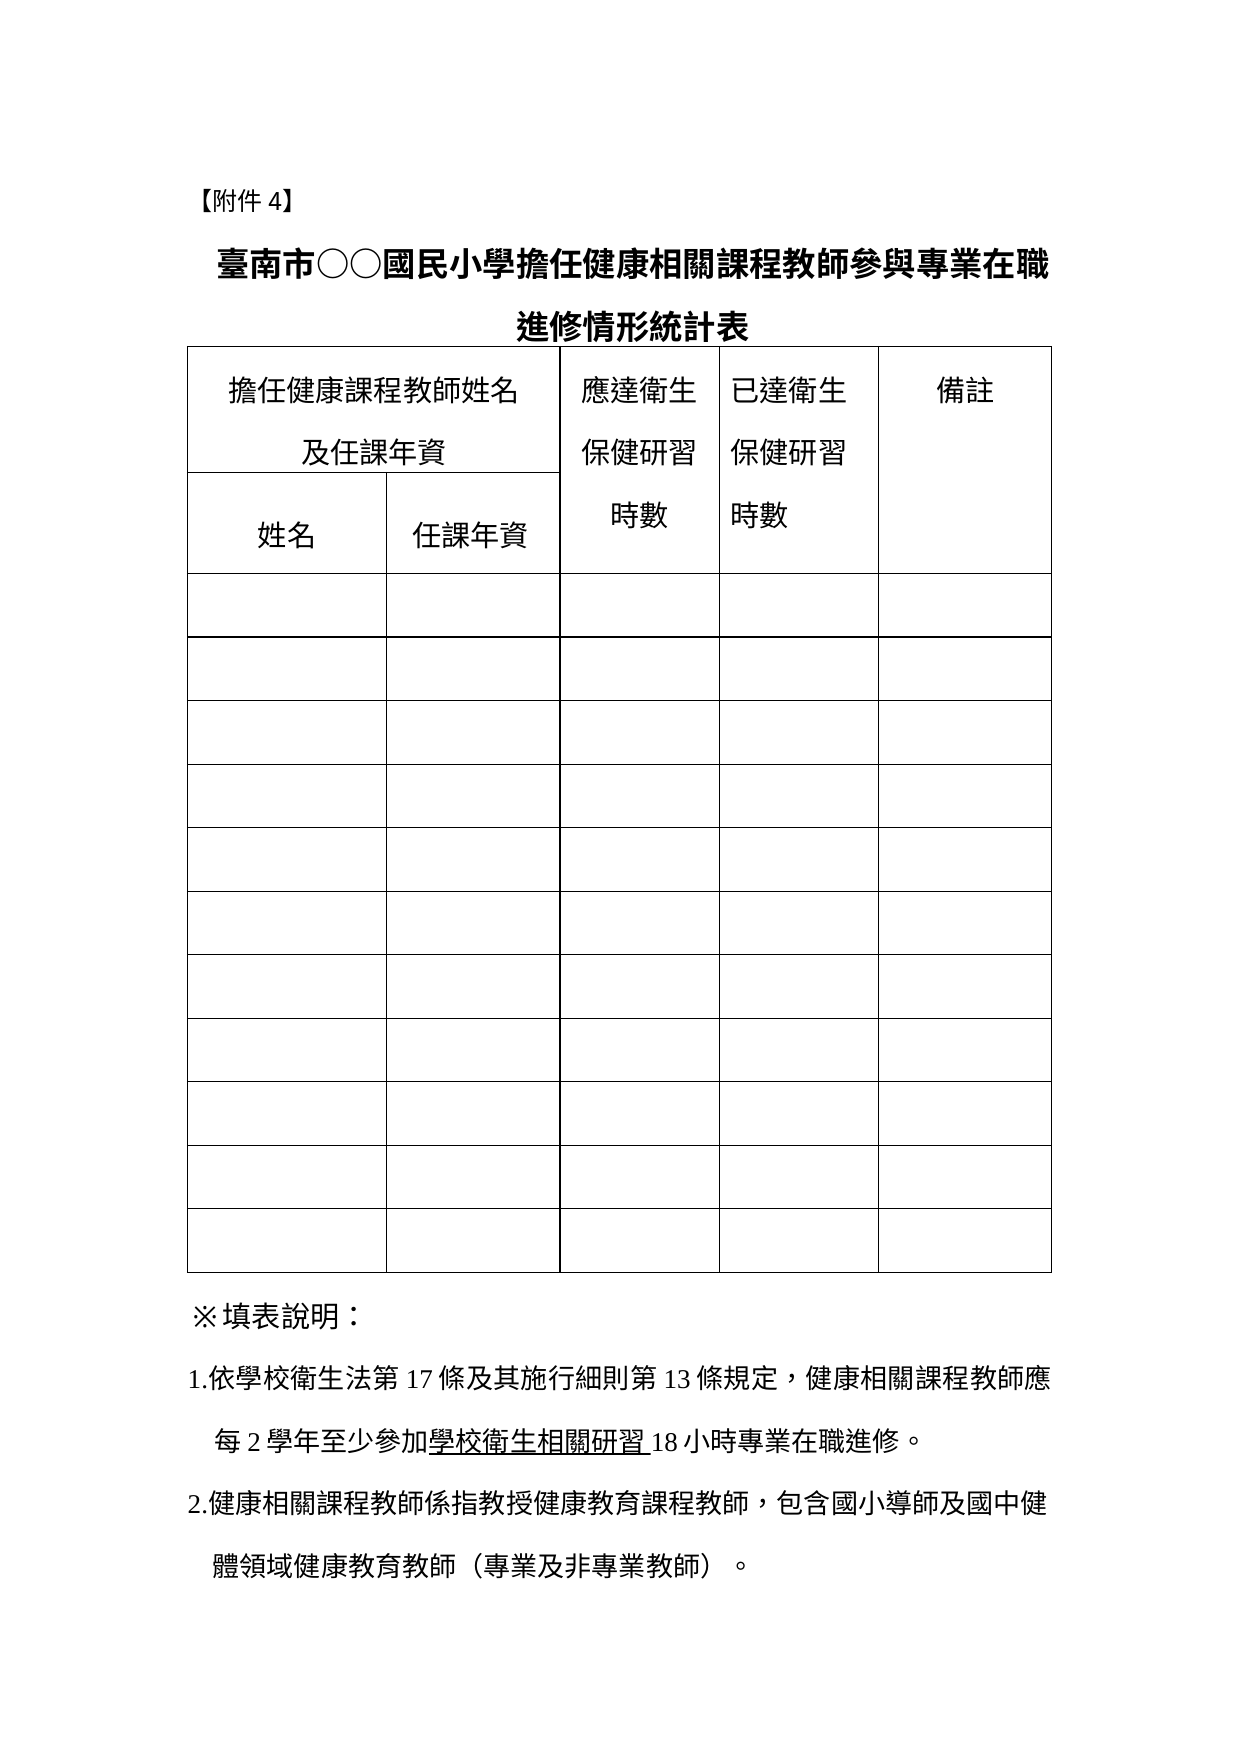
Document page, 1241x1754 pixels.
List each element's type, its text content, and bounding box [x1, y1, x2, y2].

text ※填表說明： [187, 1273, 1053, 1335]
text 【附件4】 [187, 158, 1053, 221]
table_cell [720, 1209, 878, 1272]
table_cell [720, 1146, 878, 1208]
table_header 應達衛生保健研習時數 [561, 347, 719, 573]
table_cell [879, 955, 1051, 1018]
table_cell [561, 1082, 719, 1145]
table_cell [561, 638, 719, 700]
table_cell [561, 828, 719, 891]
table_cell [879, 1209, 1051, 1272]
table_cell [561, 765, 719, 827]
table_cell [561, 1146, 719, 1208]
table_cell [561, 955, 719, 1018]
table_cell [387, 638, 559, 700]
table_cell [879, 1146, 1051, 1208]
table_cell [879, 638, 1051, 700]
table_cell [387, 828, 559, 891]
table_cell [720, 1019, 878, 1081]
table_header 備註 [879, 347, 1051, 573]
table_cell 任課年資 [387, 473, 559, 573]
table_cell [188, 701, 386, 763]
table_cell [879, 574, 1051, 636]
table_cell [188, 1209, 386, 1272]
table_cell [720, 892, 878, 954]
table_header 擔任健康課程教師姓名 及任課年資 [188, 347, 559, 472]
table_header 已達衛生保健研習時數 [720, 347, 878, 573]
table_cell [387, 892, 559, 954]
table_cell [720, 638, 878, 700]
table_cell [387, 1146, 559, 1208]
text 體領域健康教育教師（專業及非專業教師）。 [212, 1523, 1053, 1585]
table_cell [188, 828, 386, 891]
table_cell [188, 1019, 386, 1081]
table_cell [720, 828, 878, 891]
table_cell [188, 765, 386, 827]
table_cell [387, 701, 559, 763]
table_cell [720, 765, 878, 827]
text 2.健康相關課程教師係指教授健康教育課程教師，包含國小導師及國中健 [187, 1460, 1053, 1523]
table_cell [387, 574, 559, 636]
table_cell [879, 892, 1051, 954]
table_cell [720, 955, 878, 1018]
table_cell [188, 1146, 386, 1208]
table_cell [561, 1019, 719, 1081]
table_cell [561, 1209, 719, 1272]
table_cell [879, 828, 1051, 891]
table_cell [561, 701, 719, 763]
text 1.依學校衛生法第17條及其施行細則第13條規定，健康相關課程教師應每2學年至少參加學校衛生相關研習18小時專業在職進修。 [187, 1335, 1053, 1460]
table_cell [188, 892, 386, 954]
table_cell [879, 1019, 1051, 1081]
table_cell [387, 1019, 559, 1081]
table_cell [188, 955, 386, 1018]
table_cell [387, 1209, 559, 1272]
table_cell [879, 765, 1051, 827]
table_cell [387, 955, 559, 1018]
table_cell [387, 765, 559, 827]
table_cell [387, 1082, 559, 1145]
table_cell [561, 574, 719, 636]
table_cell [720, 1082, 878, 1145]
table_cell [720, 701, 878, 763]
text 臺南市○○國民小學擔任健康相關課程教師參與專業在職進修情形統計表 [212, 221, 1053, 346]
table_cell [188, 1082, 386, 1145]
table_cell [188, 574, 386, 636]
table_cell [879, 1082, 1051, 1145]
table_cell [561, 892, 719, 954]
table_cell [720, 574, 878, 636]
table_cell 姓名 [188, 473, 386, 573]
table_cell [879, 701, 1051, 763]
table_cell [188, 638, 386, 700]
